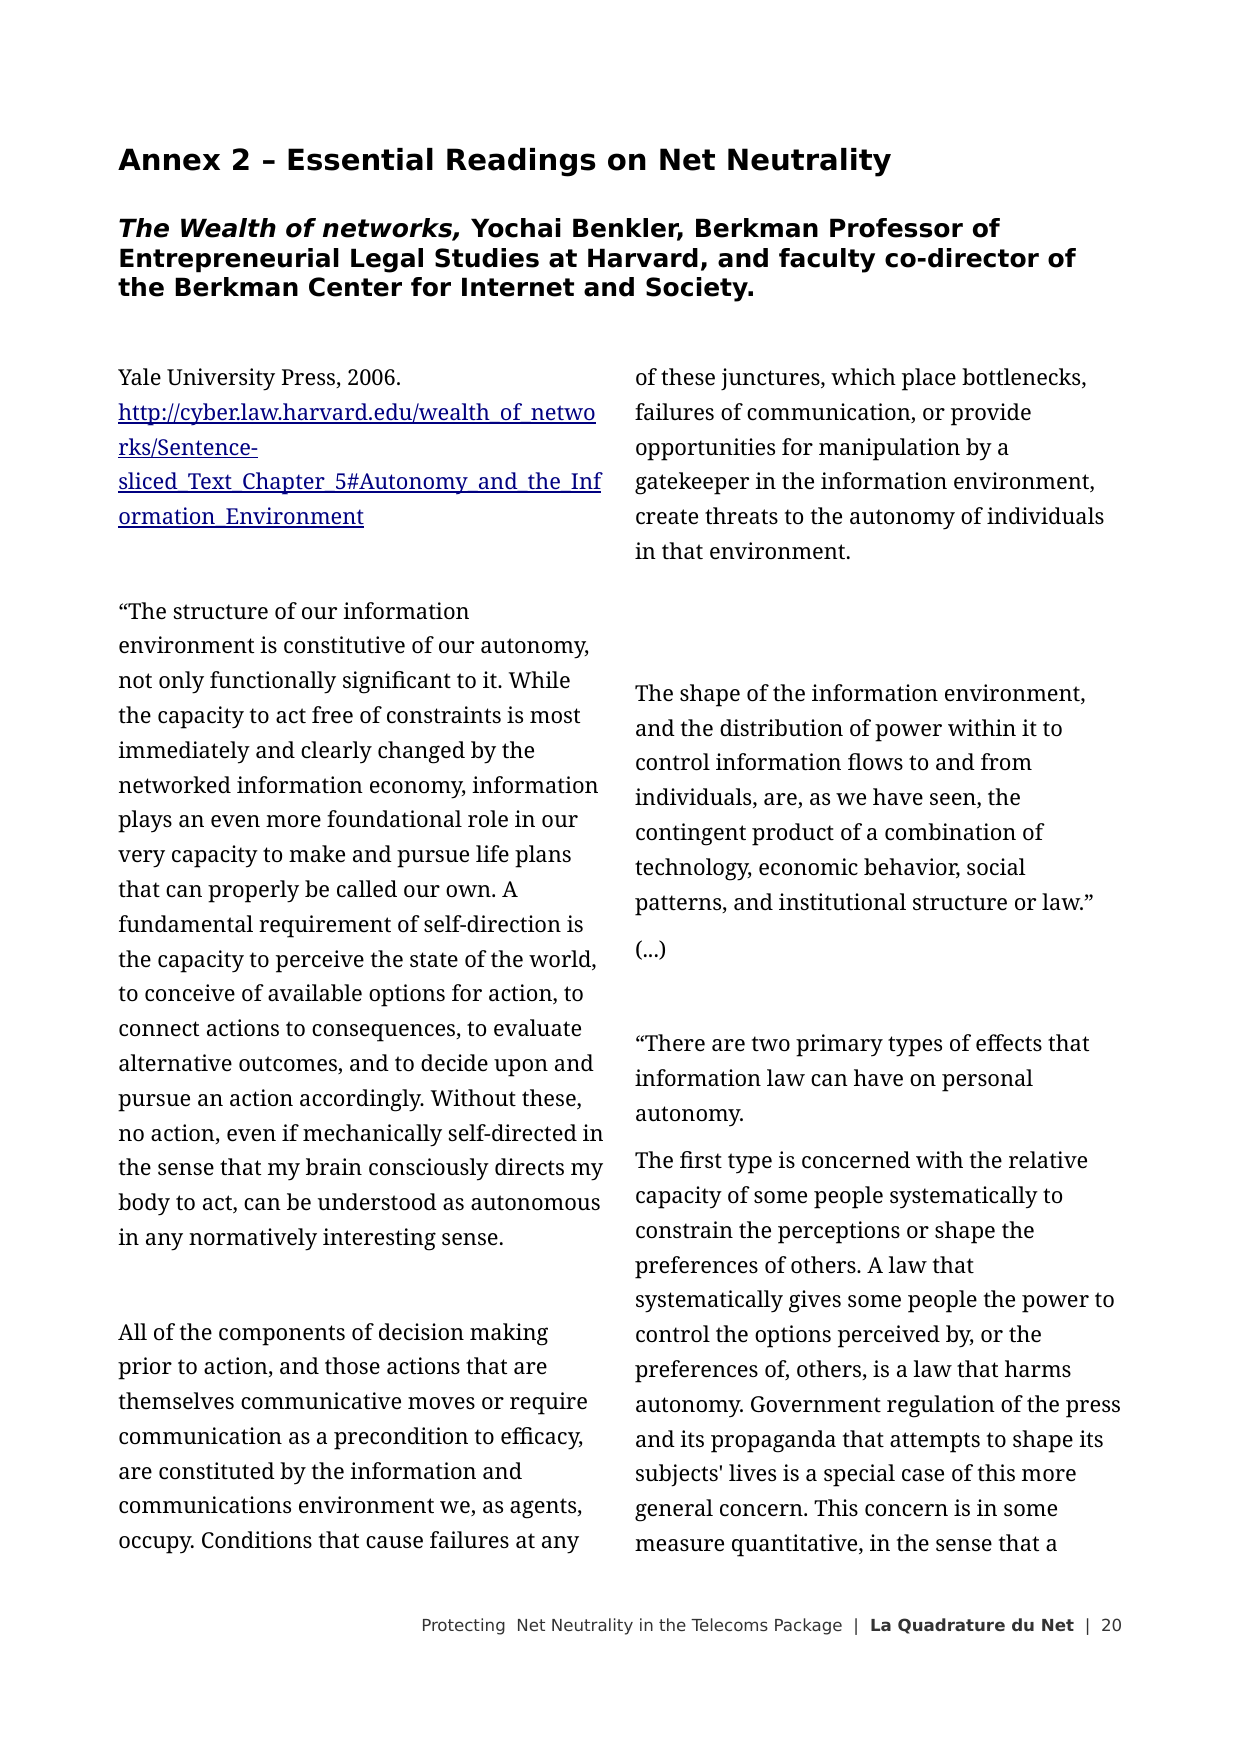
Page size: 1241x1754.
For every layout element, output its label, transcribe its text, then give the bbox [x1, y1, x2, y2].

text All of the components of decision making prior to action, and those actions that are themselves communicative moves or require communication as a precondition to efficacy, are constituted by the information and communications environment we, as agents, occupy. Conditions that cause failures at any [118, 1316, 605, 1555]
text The first type is concerned with the relative capacity of some people systematically to constrain the perceptions or shape the preferences of others. A law that systematically gives some people the power to control the options perceived by, or the preferences of, others, is a law that harms autonomy. Government regulation of the press and its propaganda that attempts to shape its subjects' lives is a special case of this more general concern. This concern is in some measure quantitative, in the sense that a [635, 1145, 1122, 1558]
subtitle Annex 2 – Essential Readings on Net Neutrality [118, 143, 1122, 177]
text of these junctures, which place bottlenecks, failures of communication, or provide opportunities for manipulation by a gatekeeper in the information environment, create threats to the autonomy of individuals in that environment. [635, 362, 1122, 566]
text Yale University Press, 2006. http://cyber.law.harvard.edu/wealth_of_networks/Sentence-sliced_Text_Chapter_5#Autonomy_and_the_Information_Environment [118, 362, 605, 531]
text (...) [635, 934, 1122, 963]
subtitle The Wealth of networks, Yochai Benkler, Berkman Professor of Entrepreneurial Legal Studies at Harvard, and faculty co-director of the Berkman Center for Internet and Society. [118, 214, 1122, 302]
text The shape of the information environment, and the distribution of power within it to control information flows to and from individuals, are, as we have seen, the contingent product of a combination of technology, economic behavior, social patterns, and institutional structure or law.” [635, 678, 1122, 916]
text “There are two primary types of effects that information law can have on personal autonomy. [635, 1028, 1122, 1128]
text “The structure of our information environment is constitutive of our autonomy, not only functionally significant to it. While the capacity to act free of constraints is most immediately and clearly changed by the networked information economy, information plays an even more foundational role in our very capacity to make and pursue life plans that can properly be called our own. A fundamental requirement of self-direction is the capacity to perceive the state of the world, to conceive of available options for action, to connect actions to consequences, to evaluate alternative outcomes, and to decide upon and pursue an action accordingly. Without these, no action, even if mechanically self-directed in the sense that my brain consciously directs my body to act, can be understood as autonomous in any normatively interesting sense. [118, 596, 605, 1252]
